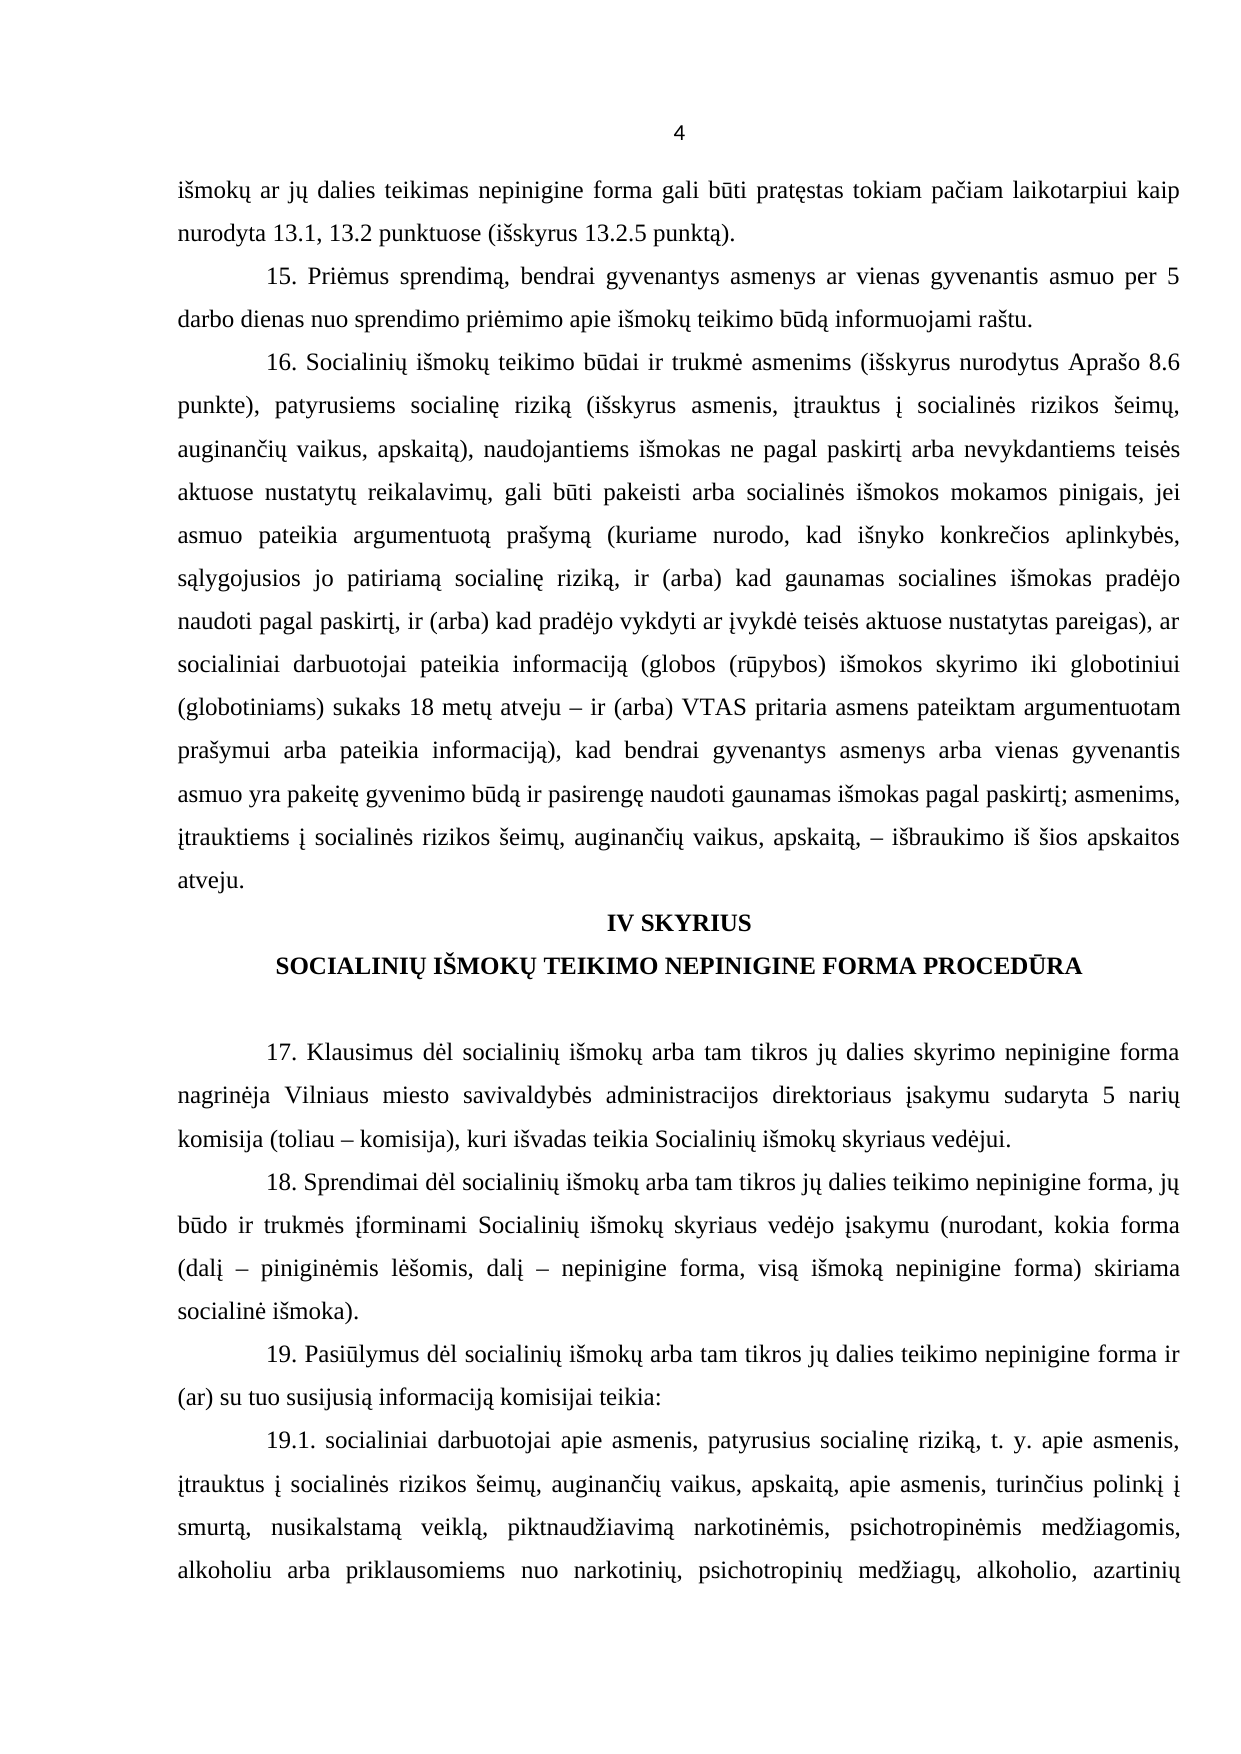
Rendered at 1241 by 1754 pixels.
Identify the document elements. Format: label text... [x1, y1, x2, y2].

text 18. Sprendimai dėl socialinių išmokų arba tam tikros jų dalies teikimo nepinigine forma, jų būdo ir trukmės įforminami Socialinių išmokų skyriaus vedėjo įsakymu (nurodant, kokia forma (dalį – piniginėmis lėšomis, dalį – nepinigine forma, visą išmoką nepinigine forma) skiriama socialinė išmoka). [177, 1167, 1181, 1325]
text 16. Socialinių išmokų teikimo būdai ir trukmė asmenims (išskyrus nurodytus Aprašo 8.6 punkte), patyrusiems socialinę riziką (išskyrus asmenis, įtrauktus į socialinės rizikos šeimų, auginančių vaikus, apskaitą), naudojantiems išmokas ne pagal paskirtį arba nevykdantiems teisės aktuose nustatytų reikalavimų, gali būti pakeisti arba socialinės išmokos mokamos pinigais, jei asmuo pateikia argumentuotą prašymą (kuriame nurodo, kad išnyko konkrečios aplinkybės, sąlygojusios jo patiriamą socialinę riziką, ir (arba) kad gaunamas socialines išmokas pradėjo naudoti pagal paskirtį, ir (arba) kad pradėjo vykdyti ar įvykdė teisės aktuose nustatytas pareigas), ar socialiniai darbuotojai pateikia informaciją (globos (rūpybos) išmokos skyrimo iki globotiniui (globotiniams) sukaks 18 metų atveju – ir (arba) VTAS pritaria asmens pateiktam argumentuotam prašymui arba pateikia informaciją), kad bendrai gyvenantys asmenys arba vienas gyvenantis asmuo yra pakeitę gyvenimo būdą ir pasirengę naudoti gaunamas išmokas pagal paskirtį; asmenims, įtrauktiems į socialinės rizikos šeimų, auginančių vaikus, apskaitą, – išbraukimo iš šios apskaitos atveju. [177, 347, 1181, 894]
text 19.1. socialiniai darbuotojai apie asmenis, patyrusius socialinę riziką, t. y. apie asmenis, įtrauktus į socialinės rizikos šeimų, auginančių vaikus, apskaitą, apie asmenis, turinčius polinkį į smurtą, nusikalstamą veiklą, piktnaudžiavimą narkotinėmis, psichotropinėmis medžiagomis, alkoholiu arba priklausomiems nuo narkotinių, psichotropinių medžiagų, alkoholio, azartinių [177, 1426, 1181, 1584]
text 19. Pasiūlymus dėl socialinių išmokų arba tam tikros jų dalies teikimo nepinigine forma ir (ar) su tuo susijusią informaciją komisijai teikia: [177, 1339, 1181, 1411]
text 17. Klausimus dėl socialinių išmokų arba tam tikros jų dalies skyrimo nepinigine forma nagrinėja Vilniaus miesto savivaldybės administracijos direktoriaus įsakymu sudaryta 5 narių komisija (toliau – komisija), kuri išvadas teikia Socialinių išmokų skyriaus vedėjui. [177, 1037, 1181, 1152]
text SOCIALINIŲ IŠMOKŲ TEIKIMO NEPINIGINE FORMA PROCEDŪRA [177, 951, 1181, 980]
text 15. Priėmus sprendimą, bendrai gyvenantys asmenys ar vienas gyvenantis asmuo per 5 darbo dienas nuo sprendimo priėmimo apie išmokų teikimo būdą informuojami raštu. [177, 261, 1181, 333]
text IV SKYRIUS [177, 908, 1181, 937]
text išmokų ar jų dalies teikimas nepinigine forma gali būti pratęstas tokiam pačiam laikotarpiui kaip nurodyta 13.1, 13.2 punktuose (išskyrus 13.2.5 punktą). [177, 175, 1181, 247]
